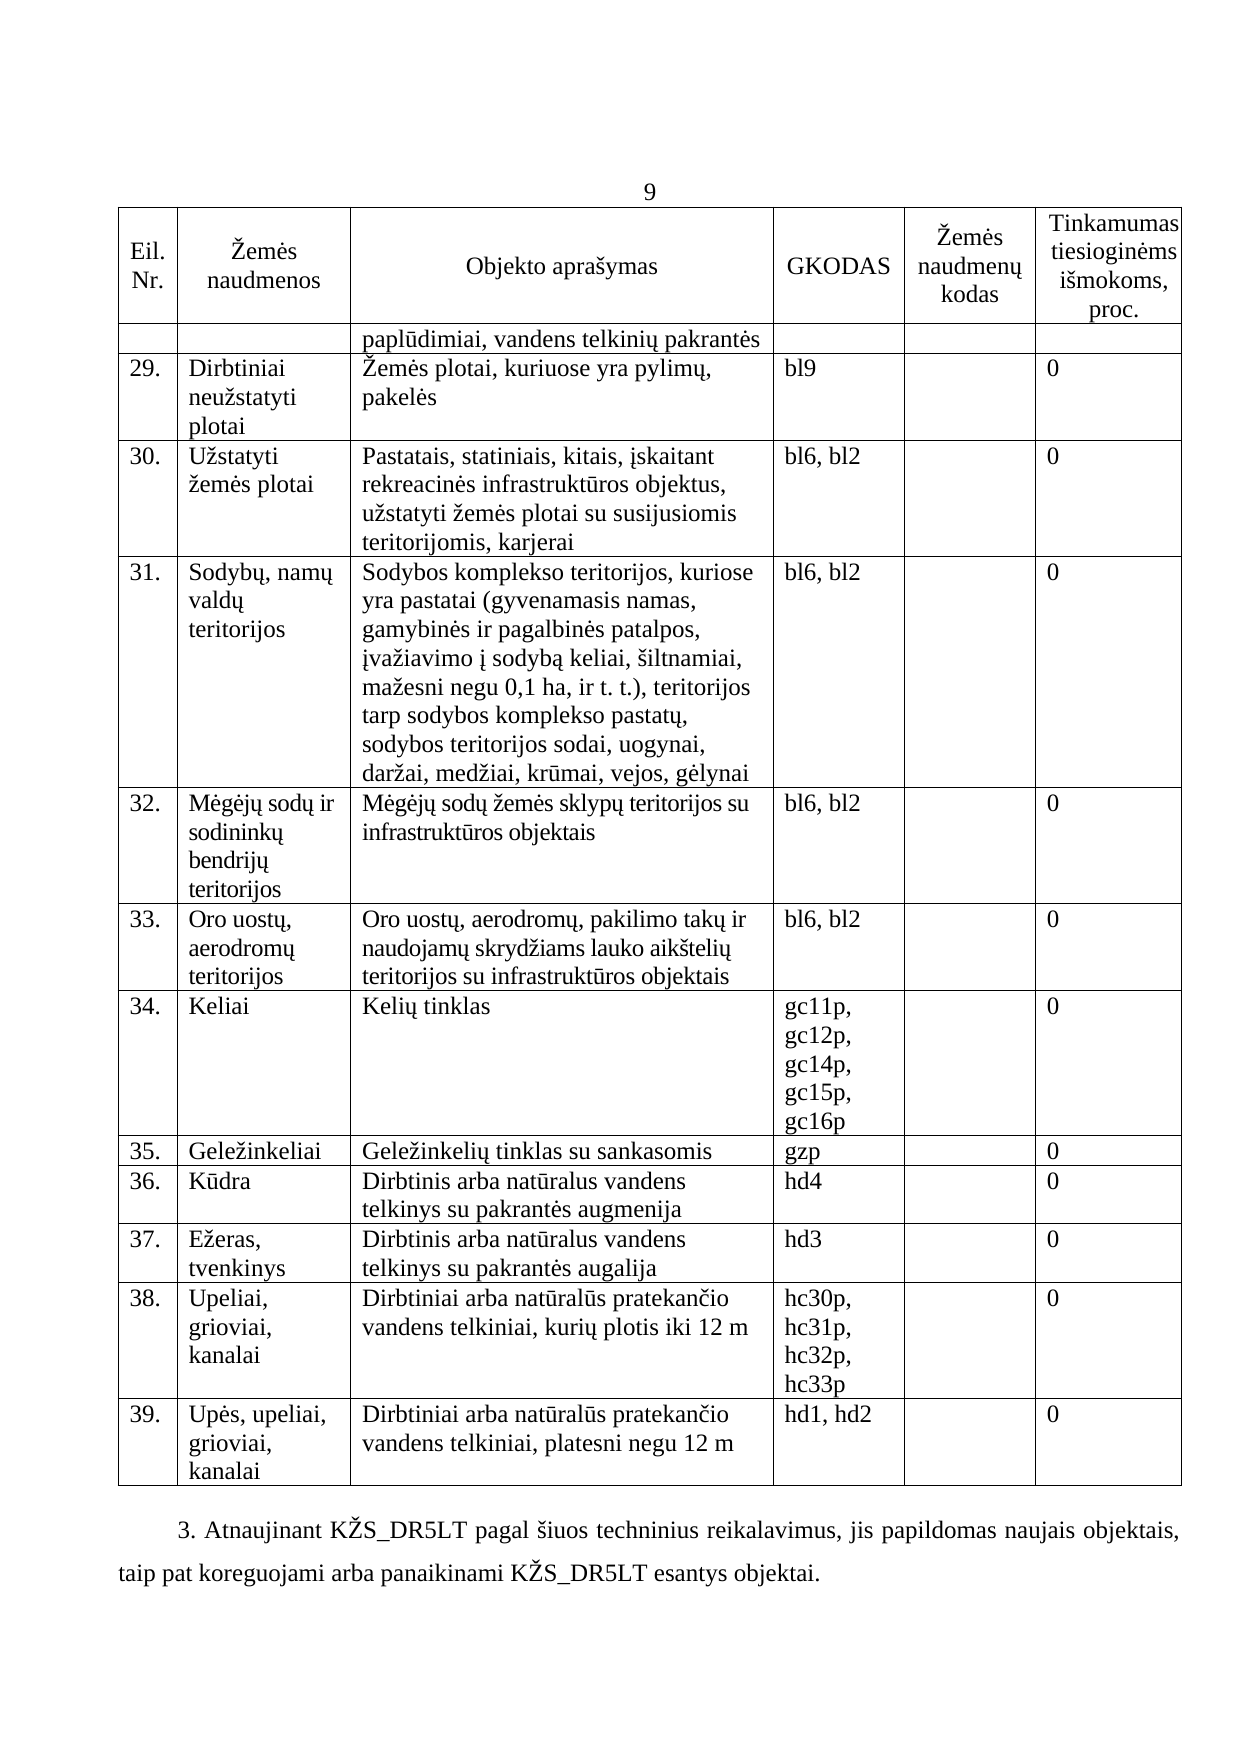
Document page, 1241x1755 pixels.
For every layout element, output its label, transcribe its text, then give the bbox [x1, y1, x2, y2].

table_cell 32. [119, 788, 177, 903]
table_cell [905, 991, 1035, 1135]
table_cell hd1, hd2 [774, 1399, 904, 1485]
table_cell bl6, bl2 [774, 557, 904, 787]
table_cell [905, 354, 1035, 440]
table_cell hc30p, hc31p, hc32p, hc33p [774, 1283, 904, 1398]
table_cell 0 [1036, 1224, 1181, 1282]
table_cell [905, 788, 1035, 903]
table_cell Žemės plotai, kuriuose yra pylimų, pakelės [351, 354, 773, 440]
table_cell Upeliai, grioviai, kanalai [178, 1283, 350, 1398]
table_header Žemės naudmenų kodas [905, 208, 1035, 323]
table_cell 0 [1036, 557, 1181, 787]
table_cell 0 [1036, 1283, 1181, 1398]
table_cell [905, 324, 1035, 352]
table_header Žemės naudmenos [178, 208, 350, 323]
table_cell Dirbtinis arba natūralus vandens telkinys su pakrantės augalija [351, 1224, 773, 1282]
table_cell 36. [119, 1166, 177, 1223]
table_cell [905, 904, 1035, 990]
table_cell Mėgėjų sodų ir sodininkų bendrijų teritorijos [178, 788, 350, 903]
table_cell 39. [119, 1399, 177, 1485]
table_cell 30. [119, 441, 177, 556]
table_cell [774, 324, 904, 352]
table_cell bl9 [774, 354, 904, 440]
table_cell [119, 324, 177, 352]
table_cell 34. [119, 991, 177, 1135]
table_cell 0 [1036, 991, 1181, 1135]
table_cell Sodybos komplekso teritorijos, kuriose yra pastatai (gyvenamasis namas, gamybinės ir pagalbinės patalpos, įvažiavimo į sodybą keliai, šiltnamiai, mažesni negu 0,1 ha, ir t. t.), teritorijos tarp sodybos komplekso pastatų, sodybos teritorijos sodai, uogynai, daržai, medžiai, krūmai, vejos, gėlynai [351, 557, 773, 787]
table_cell Mėgėjų sodų žemės sklypų teritorijos su infrastruktūros objektais [351, 788, 773, 903]
table_cell bl6, bl2 [774, 441, 904, 556]
table_cell [905, 1283, 1035, 1398]
table_cell Sodybų, namų valdų teritorijos [178, 557, 350, 787]
table_cell Dirbtiniai neužstatyti plotai [178, 354, 350, 440]
table_cell bl6, bl2 [774, 904, 904, 990]
table_cell Užstatyti žemės plotai [178, 441, 350, 556]
table_cell gzp [774, 1136, 904, 1165]
table_header Tinkamumas tiesioginėms išmokoms, proc. [1036, 208, 1181, 323]
table_cell [1036, 324, 1181, 352]
table_cell 0 [1036, 354, 1181, 440]
table_cell gc11p, gc12p, gc14p, gc15p, gc16p [774, 991, 904, 1135]
table_cell 0 [1036, 788, 1181, 903]
table_cell 0 [1036, 904, 1181, 990]
table_cell Kelių tinklas [351, 991, 773, 1135]
table_cell bl6, bl2 [774, 788, 904, 903]
table_cell Pastatais, statiniais, kitais, įskaitant rekreacinės infrastruktūros objektus, užstatyti žemės plotai su susijusiomis teritorijomis, karjerai [351, 441, 773, 556]
table_cell Keliai [178, 991, 350, 1135]
table_cell 0 [1036, 1136, 1181, 1165]
table_cell 38. [119, 1283, 177, 1398]
table_cell Dirbtiniai arba natūralūs pratekančio vandens telkiniai, platesni negu 12 m [351, 1399, 773, 1485]
table_cell [178, 324, 350, 352]
table_cell [905, 557, 1035, 787]
table_cell 0 [1036, 1166, 1181, 1223]
table_cell 35. [119, 1136, 177, 1165]
table_cell 37. [119, 1224, 177, 1282]
table_cell hd3 [774, 1224, 904, 1282]
table_cell Geležinkelių tinklas su sankasomis [351, 1136, 773, 1165]
table_cell [905, 1224, 1035, 1282]
table_cell paplūdimiai, vandens telkinių pakrantės [351, 324, 773, 352]
table_cell [905, 1399, 1035, 1485]
table_cell Geležinkeliai [178, 1136, 350, 1165]
table_cell 0 [1036, 1399, 1181, 1485]
table_cell [905, 1166, 1035, 1223]
table_cell 33. [119, 904, 177, 990]
table_cell Ežeras, tvenkinys [178, 1224, 350, 1282]
table_cell Dirbtinis arba natūralus vandens telkinys su pakrantės augmenija [351, 1166, 773, 1223]
table_cell Oro uostų, aerodromų, pakilimo takų ir naudojamų skrydžiams lauko aikštelių teritorijos su infrastruktūros objektais [351, 904, 773, 990]
table_cell 0 [1036, 441, 1181, 556]
table_cell 29. [119, 354, 177, 440]
text 3. Atnaujinant KŽS_DR5LT pagal šiuos techninius reikalavimus, jis papildomas naujais objektais, taip pat koreguojami arba panaikinami KŽS_DR5LT esantys objektai. [118, 1515, 1181, 1587]
table_cell Kūdra [178, 1166, 350, 1223]
table_cell 31. [119, 557, 177, 787]
table_cell Oro uostų, aerodromų teritorijos [178, 904, 350, 990]
table_cell Upės, upeliai, grioviai, kanalai [178, 1399, 350, 1485]
table_cell [905, 441, 1035, 556]
table_header GKODAS [774, 208, 904, 323]
table_cell hd4 [774, 1166, 904, 1223]
table_header Eil. Nr. [119, 208, 177, 323]
table_cell [905, 1136, 1035, 1165]
table_header Objekto aprašymas [351, 208, 773, 323]
table_cell Dirbtiniai arba natūralūs pratekančio vandens telkiniai, kurių plotis iki 12 m [351, 1283, 773, 1398]
